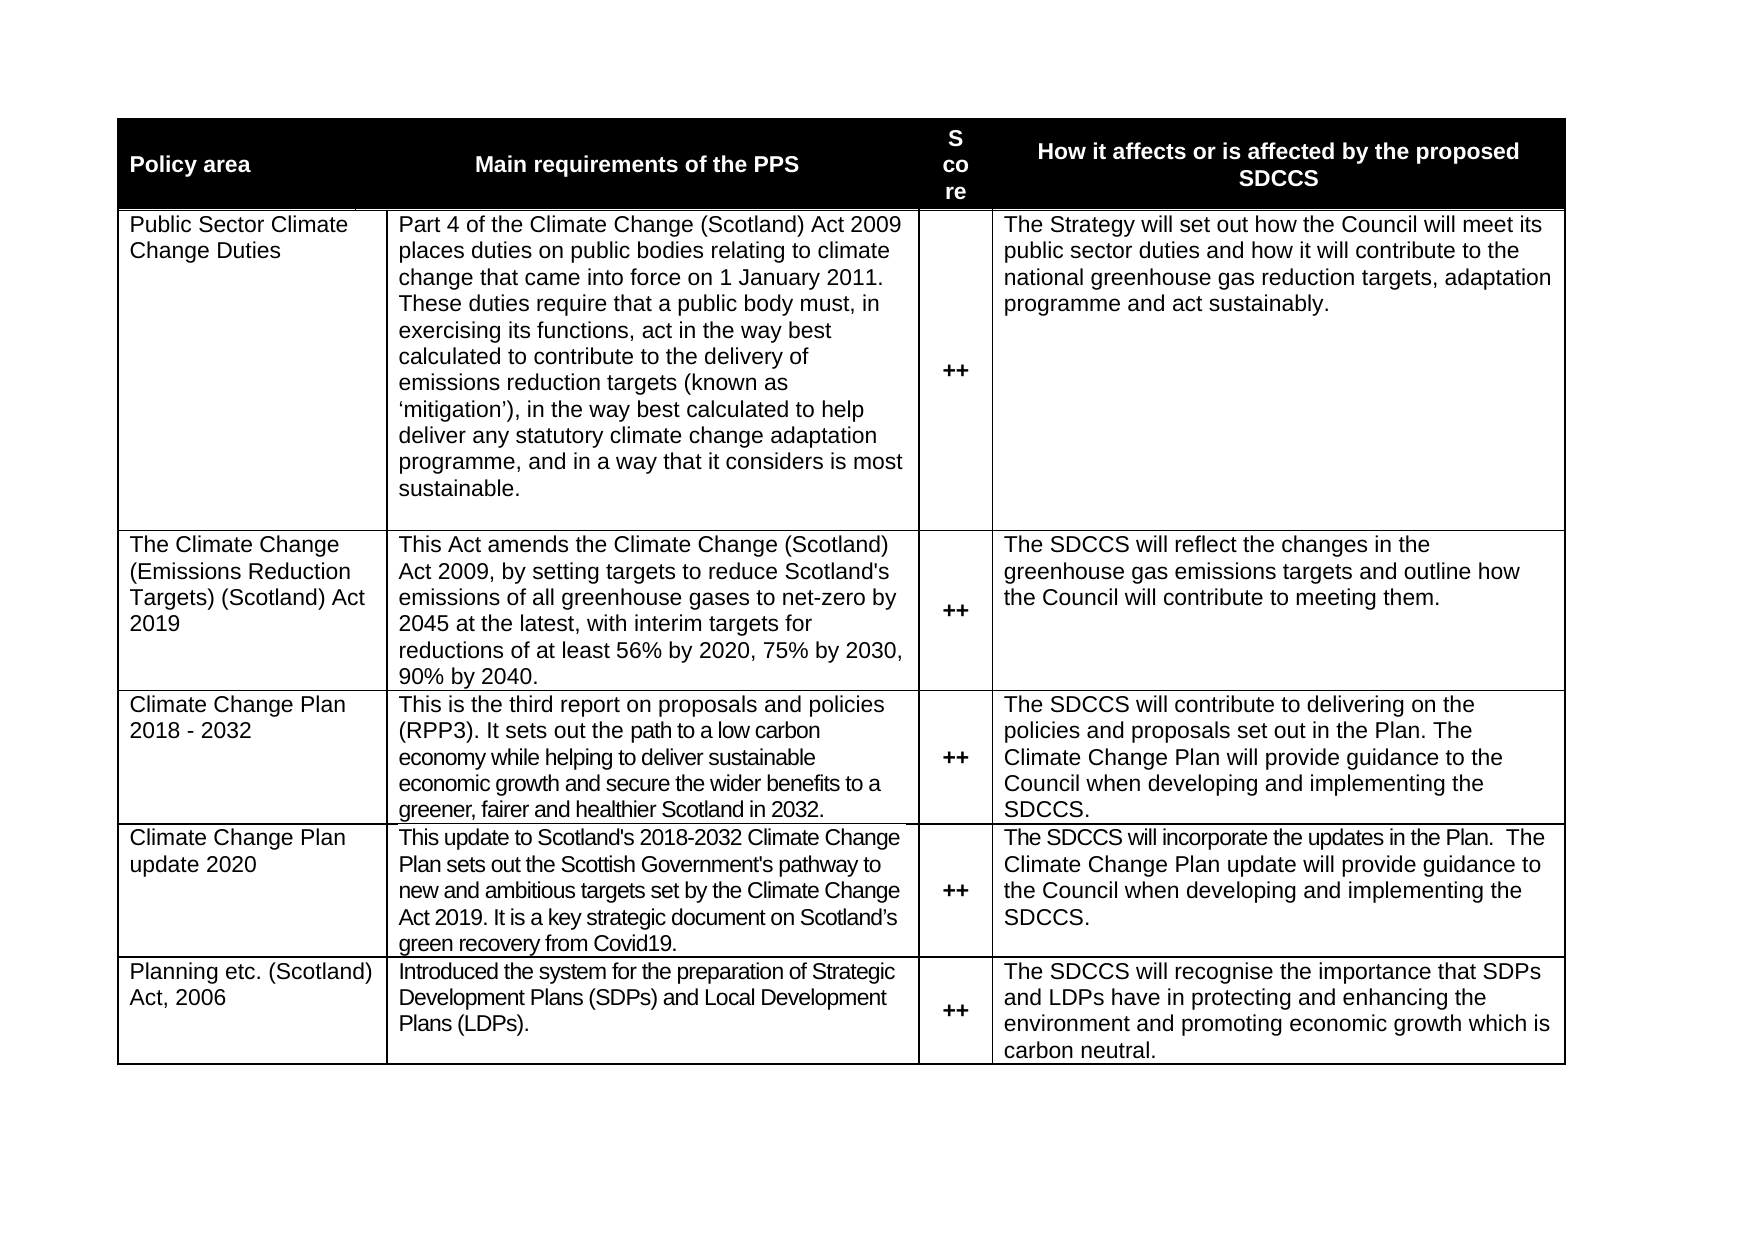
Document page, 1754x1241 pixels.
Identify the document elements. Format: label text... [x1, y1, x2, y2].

table_cell ++ [920, 825, 992, 956]
table_cell Climate Change Plan 2018 - 2032 [119, 691, 386, 823]
table_cell Climate Change Plan update 2020 [119, 825, 386, 956]
table_cell Planning etc. (Scotland) Act, 2006 [119, 958, 386, 1063]
table_cell The SDCCS will reflect the changes in the greenhouse gas emissions targets and outline how the Council will contribute to meeting them. [993, 531, 1564, 689]
table_header Main requirements of the PPS [356, 120, 918, 209]
table_header Policy area [119, 120, 355, 209]
table_cell The SDCCS will contribute to delivering on the policies and proposals set out in the Plan. The Climate Change Plan will provide guidance to the Council when developing and implementing the SDCCS. [993, 691, 1564, 823]
table_cell ++ [920, 531, 992, 689]
table_cell This update to Scotland's 2018-2032 Climate Change Plan sets out the Scottish Government's pathway to new and ambitious targets set by the Climate Change Act 2019. It is a key strategic document on Scotland’s green recovery from Covid19. [388, 825, 918, 956]
table_cell This Act amends the Climate Change (Scotland) Act 2009, by setting targets to reduce Scotland's emissions of all greenhouse gases to net-zero by 2045 at the latest, with interim targets for reductions of at least 56% by 2020, 75% by 2030, 90% by 2040. [388, 531, 918, 689]
table_cell The Climate Change (Emissions Reduction Targets) (Scotland) Act 2019 [119, 531, 386, 689]
table_cell ++ [920, 211, 992, 530]
table_cell The SDCCS will incorporate the updates in the Plan. The Climate Change Plan update will provide guidance to the Council when developing and implementing the SDCCS. [993, 825, 1564, 956]
table_header Score [920, 120, 992, 209]
table_cell ++ [920, 958, 992, 1063]
table_cell Introduced the system for the preparation of Strategic Development Plans (SDPs) and Local Development Plans (LDPs). [388, 958, 918, 1063]
table_header How it affects or is affected by the proposed SDCCS [993, 120, 1564, 209]
table_cell Public Sector Climate Change Duties [119, 211, 386, 530]
table_cell This is the third report on proposals and policies (RPP3). It sets out the path to a low carbon economy while helping to deliver sustainable economic growth and secure the wider benefits to a greener, fairer and healthier Scotland in 2032. [388, 691, 918, 823]
table_cell Part 4 of the Climate Change (Scotland) Act 2009 places duties on public bodies relating to climate change that came into force on 1 January 2011. These duties require that a public body must, in exercising its functions, act in the way best calculated to contribute to the delivery of emissions reduction targets (known as ‘mitigation’), in the way best calculated to help deliver any statutory climate change adaptation programme, and in a way that it considers is most sustainable. [388, 211, 918, 530]
table_cell The Strategy will set out how the Council will meet its public sector duties and how it will contribute to the national greenhouse gas reduction targets, adaptation programme and act sustainably. [993, 211, 1564, 530]
table_cell The SDCCS will recognise the importance that SDPs and LDPs have in protecting and enhancing the environment and promoting economic growth which is carbon neutral. [993, 958, 1564, 1063]
table_cell ++ [920, 691, 992, 823]
